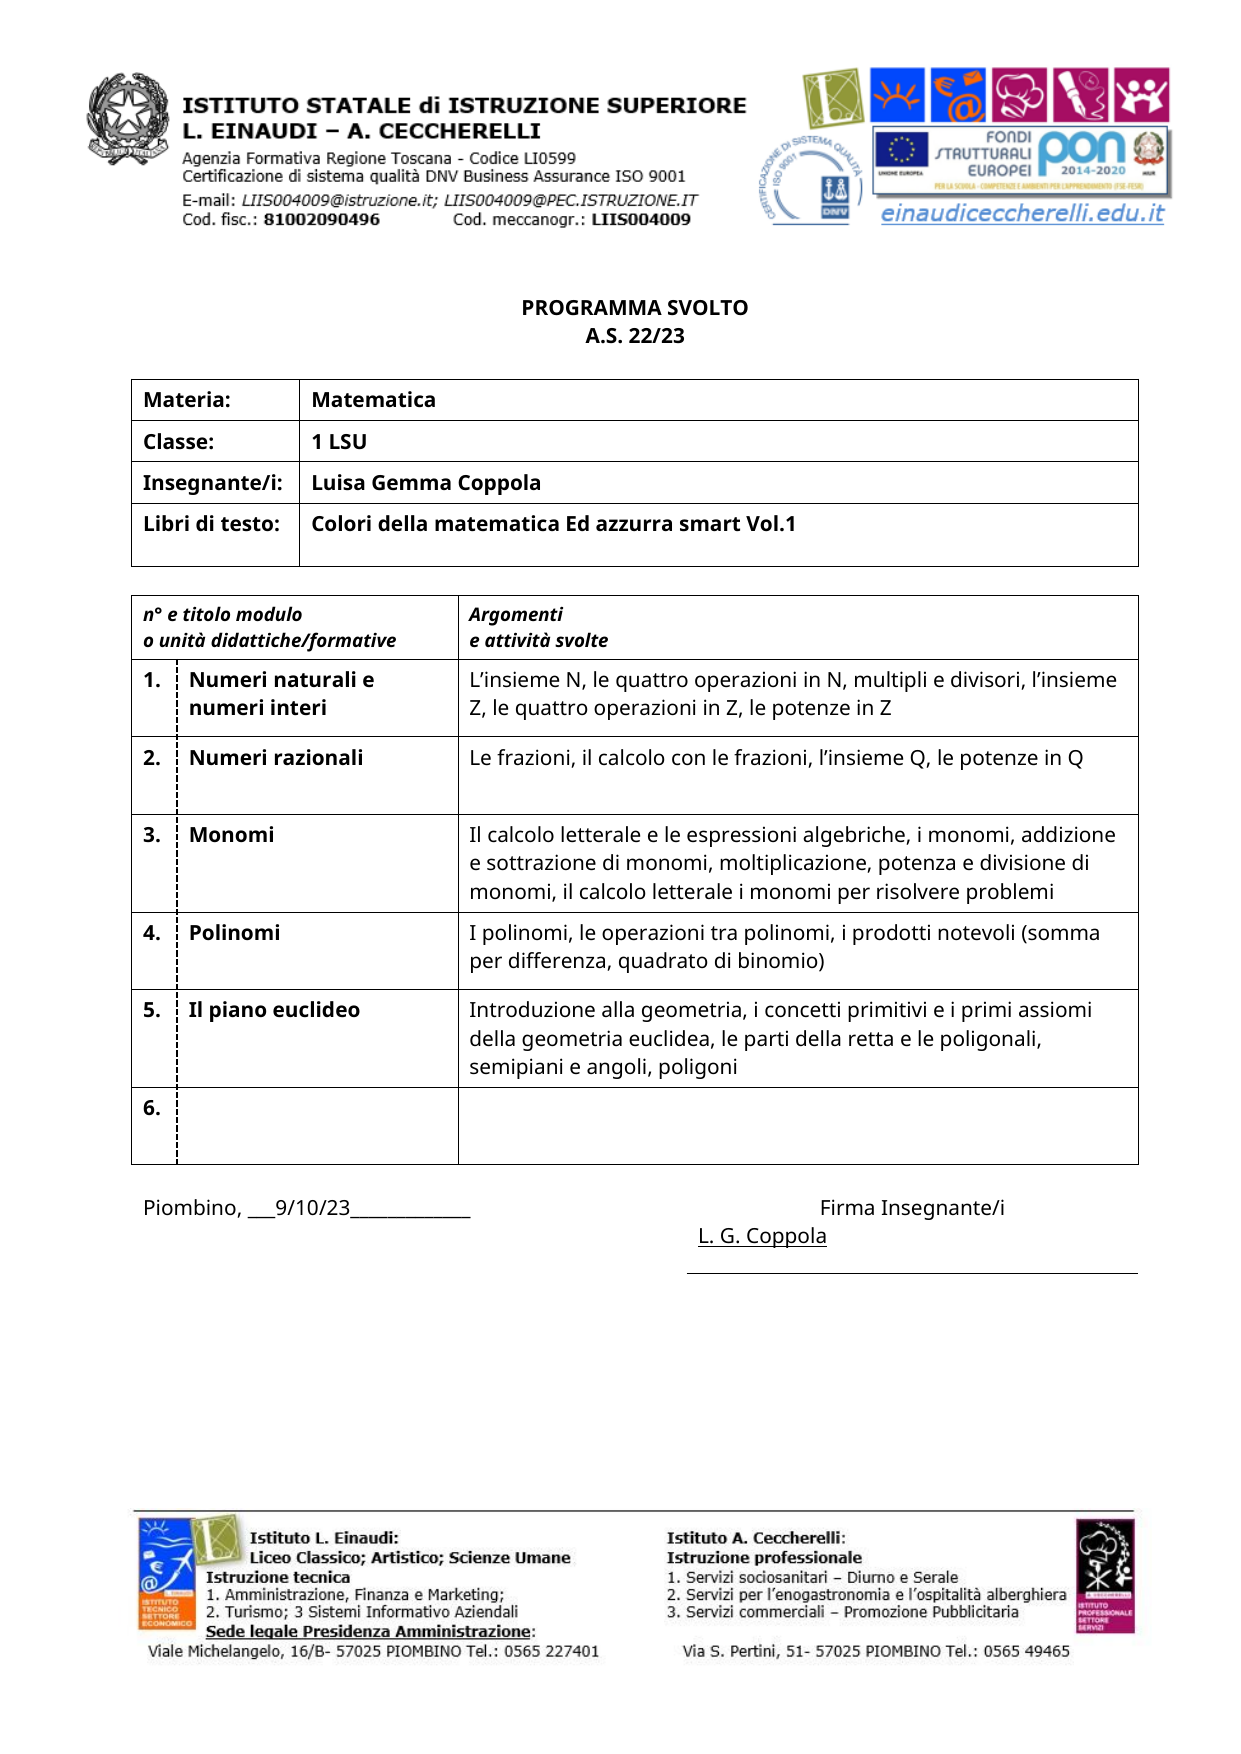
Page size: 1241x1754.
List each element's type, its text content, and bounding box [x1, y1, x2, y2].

table_cell L’insieme N, le quattro operazioni in N, multipli e divisori, l’insieme Z, le quattro operazioni in Z, le potenze in Z [459, 660, 1138, 736]
table_cell Numeri naturali e numeri interi [177, 660, 458, 736]
table_header Materia: [132, 380, 299, 420]
picture [0, 0, 1241, 243]
table_cell L. G. Coppola [687, 1221, 1138, 1273]
picture [118, 1508, 1152, 1674]
table_header Firma Insegnante/i [687, 1193, 1138, 1221]
table_cell [132, 990, 177, 1087]
table_cell Le frazioni, il calcolo con le frazioni, l’insieme Q, le potenze in Q [459, 737, 1138, 814]
table_cell 1 LSU [300, 421, 1138, 461]
table_header Matematica [300, 380, 1138, 420]
table_cell Polinomi [177, 913, 458, 989]
table_cell [132, 660, 177, 736]
table_cell Libri di testo: [132, 504, 299, 566]
table_header n° e titolo modulo o unità didattiche/formative [132, 596, 458, 659]
table_header Piombino, ___9/10/23_____________ [132, 1193, 546, 1221]
table_cell [132, 913, 177, 989]
table_cell Insegnante/i: [132, 462, 299, 502]
table_cell [177, 1088, 458, 1164]
table_cell Il piano euclideo [177, 990, 458, 1087]
table_cell [132, 1221, 546, 1273]
table_cell Luisa Gemma Coppola [300, 462, 1138, 502]
table_cell Numeri razionali [177, 737, 458, 814]
table_cell Il calcolo letterale e le espressioni algebriche, i monomi, addizione e sottrazione di monomi, moltiplicazione, potenza e divisione di monomi, il calcolo letterale i monomi per risolvere problemi [459, 815, 1138, 911]
table_cell [132, 737, 177, 814]
text PROGRAMMA SVOLTO [118, 293, 1152, 322]
table_cell [546, 1221, 687, 1273]
table_cell [132, 1088, 177, 1164]
table_header Argomenti e attività svolte [459, 596, 1138, 659]
table_cell I polinomi, le operazioni tra polinomi, i prodotti notevoli (somma per differenza, quadrato di binomio) [459, 913, 1138, 989]
table_cell [132, 815, 177, 911]
table_cell Monomi [177, 815, 458, 911]
table_cell Colori della matematica Ed azzurra smart Vol.1 [300, 504, 1138, 566]
text A.S. 22/23 [118, 322, 1152, 350]
table_cell Classe: [132, 421, 299, 461]
table_cell [459, 1088, 1138, 1164]
table_header [546, 1193, 687, 1221]
table_cell Introduzione alla geometria, i concetti primitivi e i primi assiomi della geometria euclidea, le parti della retta e le poligonali, semipiani e angoli, poligoni [459, 990, 1138, 1087]
